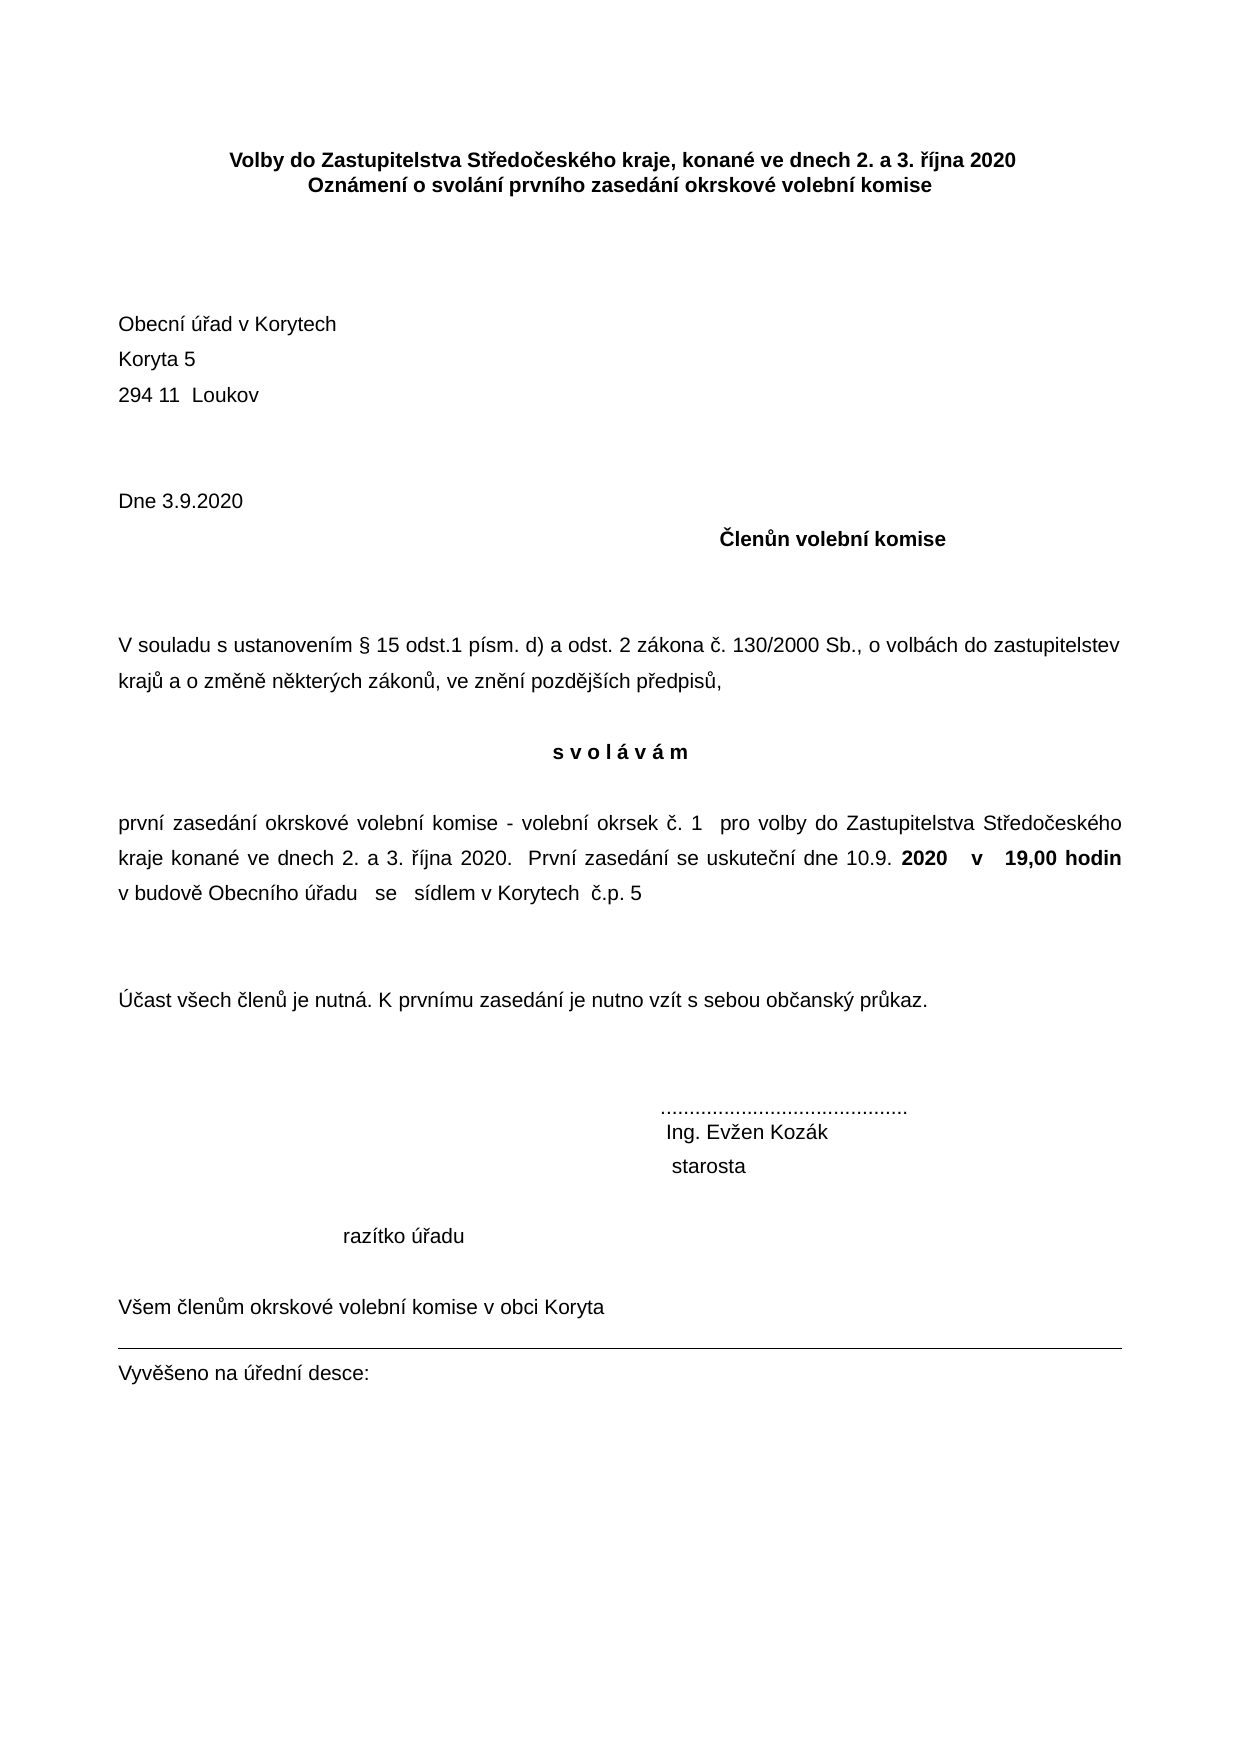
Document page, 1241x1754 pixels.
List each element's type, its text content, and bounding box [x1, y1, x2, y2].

text Vyvěšeno na úřední desce: [118, 1349, 1122, 1384]
text Volby do Zastupitelstva Středočeského kraje, konané ve dnech 2. a 3. října 2020 [118, 147, 1122, 172]
text starosta [118, 1145, 1122, 1180]
text Členůn volební komise [118, 516, 1122, 551]
text první zasedání okrskové volební komise - volební okrsek č. 1 pro volby do Zastupitelstva Středočeského kraje konané ve dnech 2. a 3. října 2020. První zasedání se uskuteční dne 10.9. 2020 v 19,00 hodin v budově Obecního úřadu se sídlem v Korytech č.p. 5 [118, 799, 1122, 905]
text Koryta 5 [118, 338, 1122, 374]
text 294 11 Loukov [118, 374, 1122, 409]
text Oznámení o svolání prvního zasedání okrskové volební komise [118, 172, 1122, 197]
text Dne 3.9.2020 [118, 480, 1122, 516]
text Účast všech členů je nutná. K prvnímu zasedání je nutno vzít s sebou občanský průkaz. [118, 976, 1122, 1011]
text V souladu s ustanovením § 15 odst.1 písm. d) a odst. 2 zákona č. 130/2000 Sb., o volbách do zastupitelstev krajů a o změně některých zákonů, ve znění pozdějších předpisů, [118, 622, 1122, 693]
text Všem členům okrskové volební komise v obci Koryta [118, 1286, 1122, 1322]
text razítko úřadu [118, 1216, 1122, 1251]
text ........................................... [118, 1095, 1122, 1120]
text s v o l á v á m [118, 728, 1122, 763]
text Ing. Evžen Kozák [118, 1120, 1122, 1145]
text Obecní úřad v Korytech [118, 303, 1122, 338]
